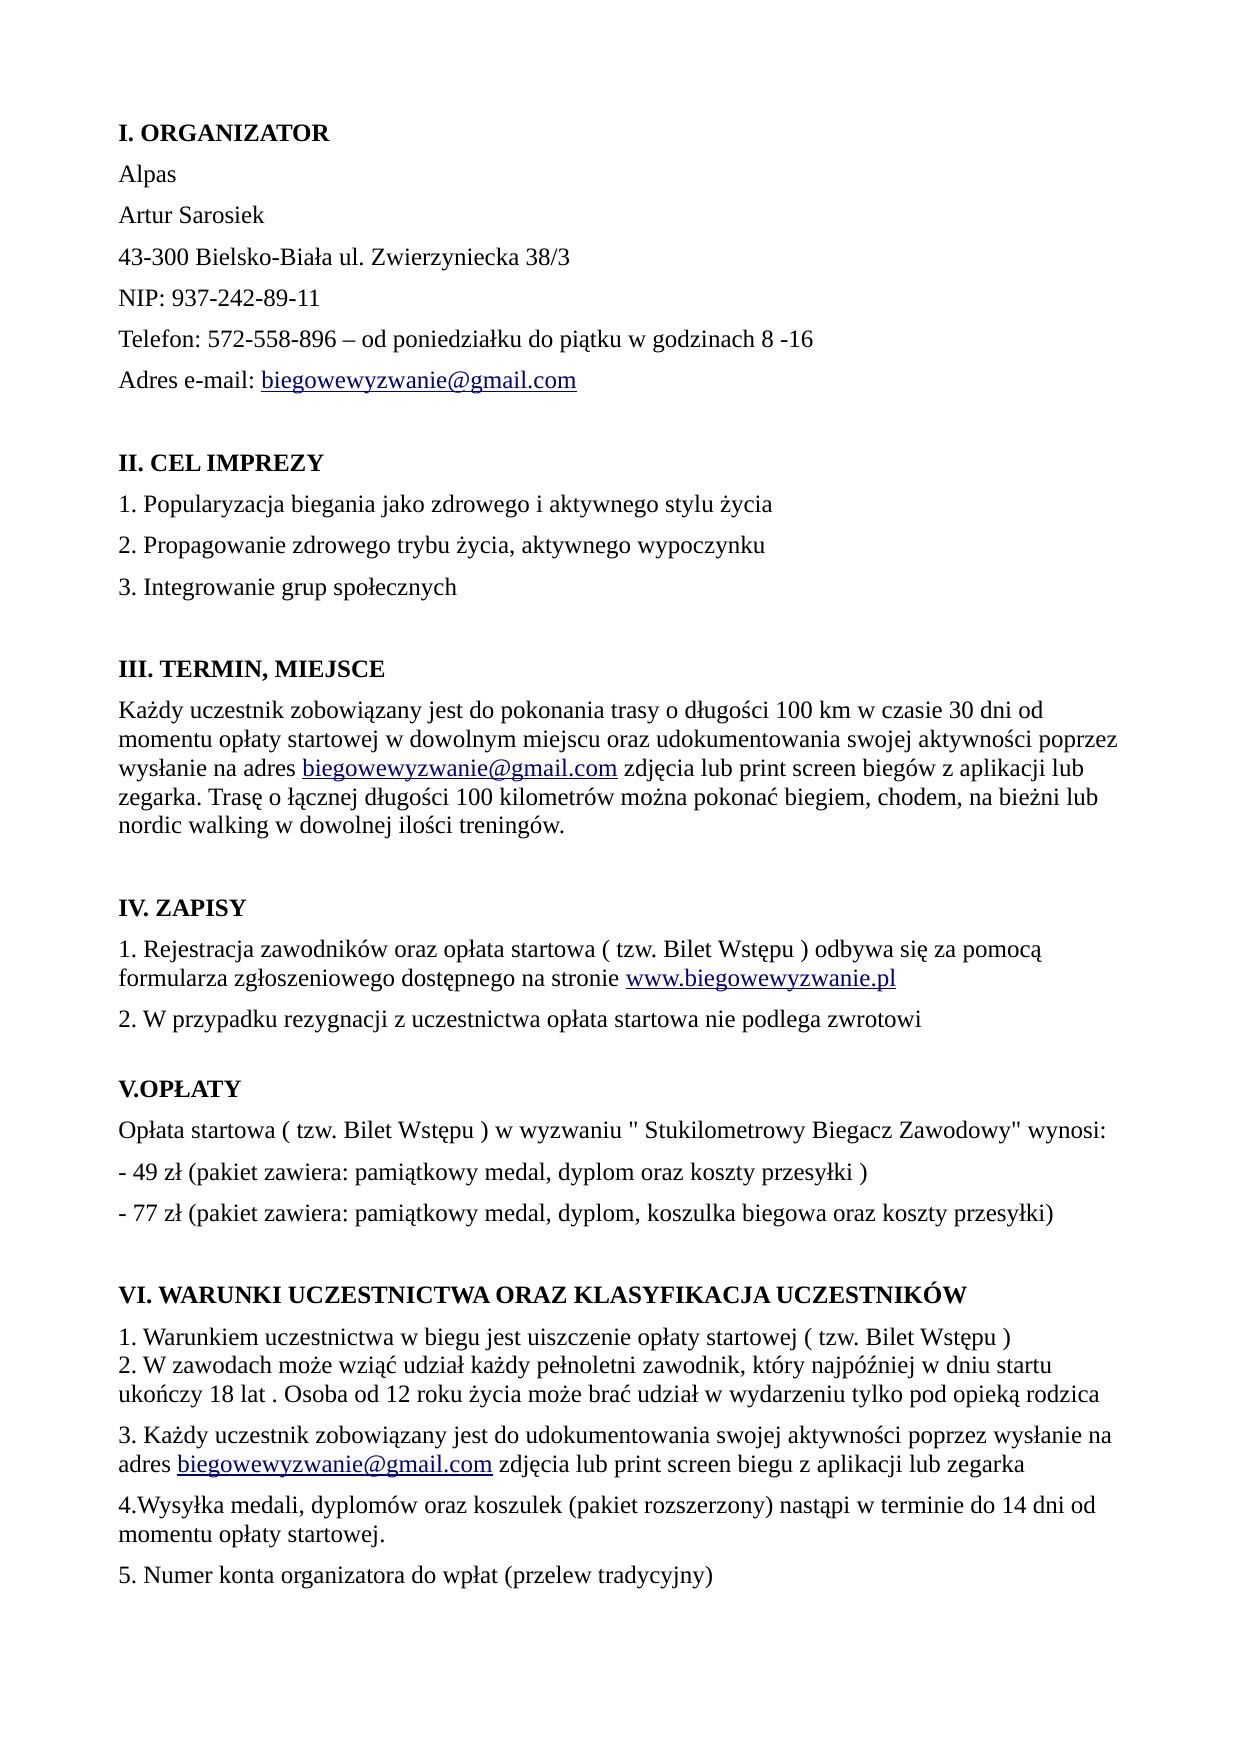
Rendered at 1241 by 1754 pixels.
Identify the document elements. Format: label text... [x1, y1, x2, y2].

text I. ORGANIZATOR [118, 118, 1122, 147]
text 1. Popularyzacja biegania jako zdrowego i aktywnego stylu życia [118, 489, 1122, 518]
text Adres e-mail: biegowewyzwanie@gmail.com [118, 366, 1122, 394]
text 43-300 Bielsko-Biała ul. Zwierzyniecka 38/3 [118, 242, 1122, 271]
text II. CEL IMPREZY [118, 448, 1122, 477]
text 3. Integrowanie grup społecznych [118, 572, 1122, 601]
text III. TERMIN, MIEJSCE [118, 654, 1122, 683]
text IV. ZAPISY [118, 893, 1122, 922]
text V.OPŁATY [118, 1074, 1122, 1103]
text Alpas [118, 159, 1122, 188]
text Artur Sarosiek [118, 201, 1122, 229]
text Każdy uczestnik zobowiązany jest do pokonania trasy o długości 100 km w czasie 30 dni od momentu opłaty startowej w dowolnym miejscu oraz udokumentowania swojej aktywności poprzez wysłanie na adres biegowewyzwanie@gmail.com zdjęcia lub print screen biegów z aplikacji lub zegarka. Trasę o łącznej długości 100 kilometrów można pokonać biegiem, chodem, na bieżni lub nordic walking w dowolnej ilości treningów. [118, 696, 1122, 839]
text 3. Każdy uczestnik zobowiązany jest do udokumentowania swojej aktywności poprzez wysłanie na adres biegowewyzwanie@gmail.com zdjęcia lub print screen biegu z aplikacji lub zegarka [118, 1421, 1122, 1478]
text 2. W przypadku rezygnacji z uczestnictwa opłata startowa nie podlega zwrotowi [118, 1004, 1122, 1033]
text 1. Rejestracja zawodników oraz opłata startowa ( tzw. Bilet Wstępu ) odbywa się za pomocą formularza zgłoszeniowego dostępnego na stronie www.biegowewyzwanie.pl [118, 934, 1122, 992]
text Telefon: 572-558-896 – od poniedziałku do piątku w godzinach 8 -16 [118, 324, 1122, 353]
text Opłata startowa ( tzw. Bilet Wstępu ) w wyzwaniu " Stukilometrowy Biegacz Zawodowy" wynosi: [118, 1116, 1122, 1144]
text 5. Numer konta organizatora do wpłat (przelew tradycyjny) [118, 1561, 1122, 1589]
text 2. Propagowanie zdrowego trybu życia, aktywnego wypoczynku [118, 531, 1122, 559]
text 4.Wysyłka medali, dyplomów oraz koszulek (pakiet rozszerzony) nastąpi w terminie do 14 dni od momentu opłaty startowej. [118, 1491, 1122, 1548]
text - 77 zł (pakiet zawiera: pamiątkowy medal, dyplom, koszulka biegowa oraz koszty przesyłki) [118, 1198, 1122, 1227]
text - 49 zł (pakiet zawiera: pamiątkowy medal, dyplom oraz koszty przesyłki ) [118, 1157, 1122, 1186]
text VI. WARUNKI UCZESTNICTWA ORAZ KLASYFIKACJA UCZESTNIKÓW [118, 1281, 1122, 1309]
text 2. W zawodach może wziąć udział każdy pełnoletni zawodnik, który najpóźniej w dniu startu ukończy 18 lat . Osoba od 12 roku życia może brać udział w wydarzeniu tylko pod opieką rodzica [118, 1351, 1122, 1408]
text NIP: 937-242-89-11 [118, 283, 1122, 312]
text 1. Warunkiem uczestnictwa w biegu jest uiszczenie opłaty startowej ( tzw. Bilet Wstępu ) [118, 1322, 1122, 1351]
